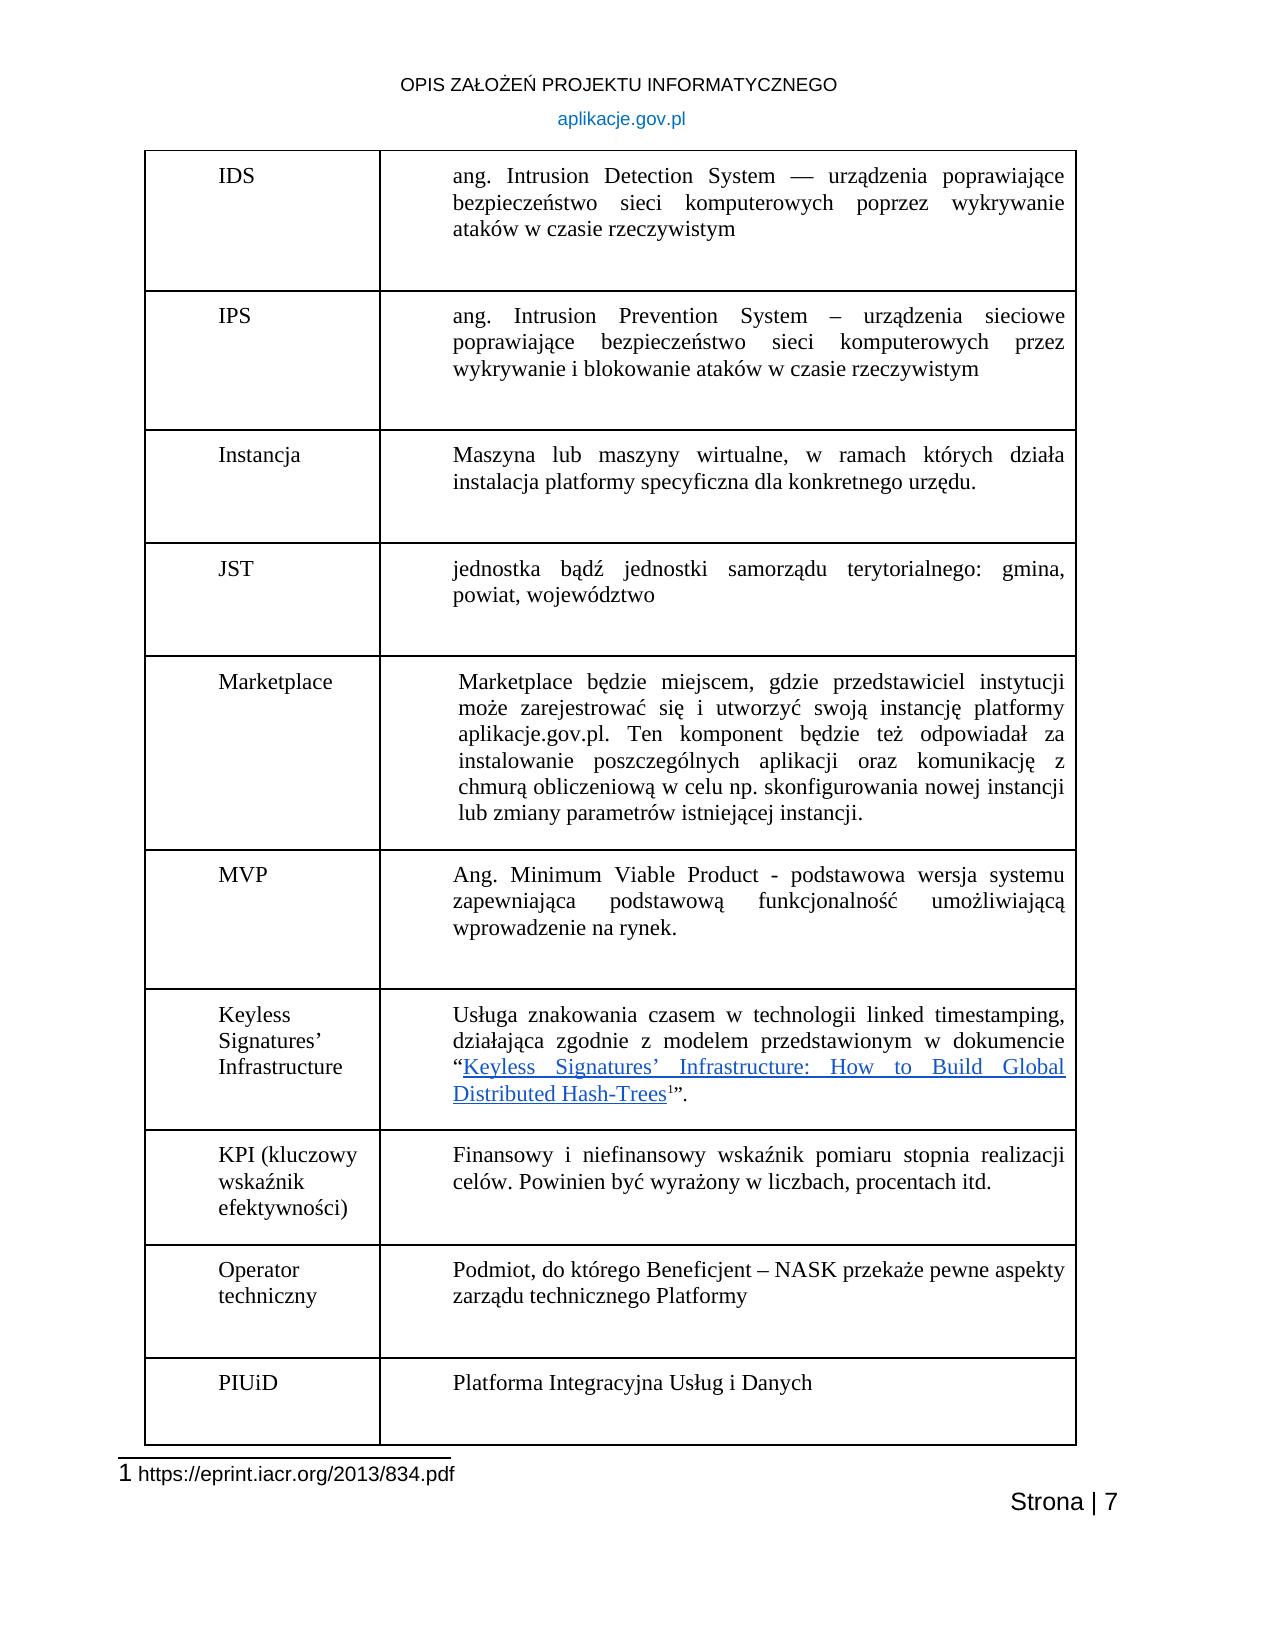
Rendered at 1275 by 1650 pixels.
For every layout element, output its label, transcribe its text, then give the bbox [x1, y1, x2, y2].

table_cell Keyless Signatures’ Infrastructure [146, 990, 379, 1129]
table_cell IDS [146, 151, 379, 289]
table_cell MVP [146, 851, 379, 988]
table_cell IPS [146, 292, 379, 429]
table_cell KPI (kluczowy wskaźnik efektywności) [146, 1131, 379, 1243]
table_cell Maszyna lub maszyny wirtualne, w ramach których działa instalacja platformy specyficzna dla konkretnego urzędu. [381, 431, 1075, 542]
table_cell Finansowy i niefinansowy wskaźnik pomiaru stopnia realizacji celów. Powinien być wyrażony w liczbach, procentach itd. [381, 1131, 1075, 1243]
table_cell ang. Intrusion Prevention System – urządzenia sieciowe poprawiające bezpieczeństwo sieci komputerowych przez wykrywanie i blokowanie ataków w czasie rzeczywistym [381, 292, 1075, 429]
table_cell Marketplace będzie miejscem, gdzie przedstawiciel instytucji może zarejestrować się i utworzyć swoją instancję platformy aplikacje.gov.pl. Ten komponent będzie też odpowiadał za instalowanie poszczególnych aplikacji oraz komunikację z chmurą obliczeniową w celu np. skonfigurowania nowej instancji lub zmiany parametrów istniejącej instancji. [381, 657, 1075, 849]
table_cell Instancja [146, 431, 379, 542]
table_cell Marketplace [146, 657, 379, 849]
table_cell jednostka bądź jednostki samorządu terytorialnego: gmina, powiat, województwo [381, 544, 1075, 655]
table_cell Platforma Integracyjna Usług i Danych [381, 1359, 1075, 1443]
table_cell Operator techniczny [146, 1246, 379, 1357]
table_cell ang. Intrusion Detection System — urządzenia poprawiające bezpieczeństwo sieci komputerowych poprzez wykrywanie ataków w czasie rzeczywistym [381, 151, 1075, 289]
table_cell JST [146, 544, 379, 655]
table_cell Podmiot, do którego Beneficjent – NASK przekaże pewne aspekty zarządu technicznego Platformy [381, 1246, 1075, 1357]
table_cell Usługa znakowania czasem w technologii linked timestamping, działająca zgodnie z modelem przedstawionym w dokumencie “Keyless Signatures’ Infrastructure: How to Build Global Distributed Hash-Trees”. [381, 990, 1075, 1129]
table_cell PIUiD [146, 1359, 379, 1443]
table_cell Ang. Minimum Viable Product - podstawowa wersja systemu zapewniająca podstawową funkcjonalność umożliwiającą wprowadzenie na rynek. [381, 851, 1075, 988]
